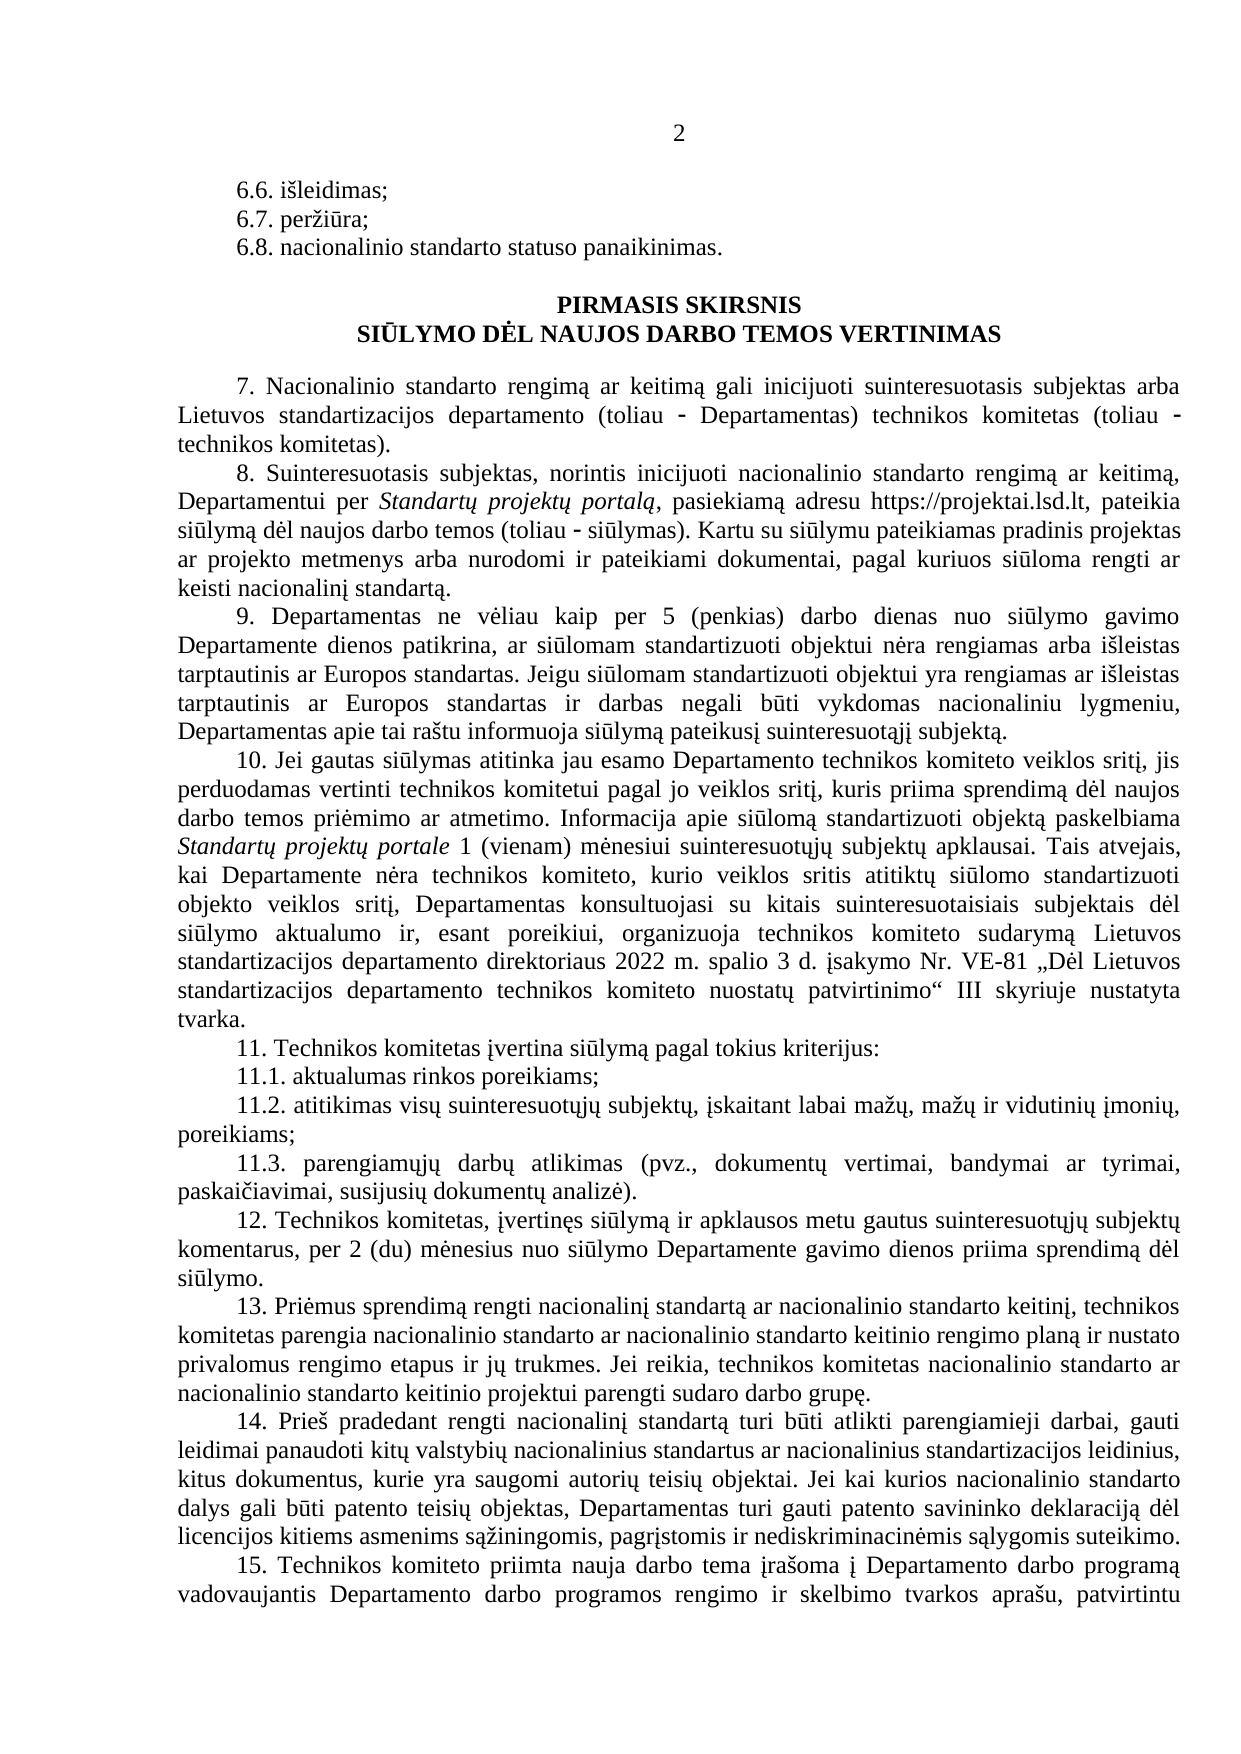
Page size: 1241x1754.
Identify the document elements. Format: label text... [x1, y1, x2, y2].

text 6.8. nacionalinio standarto statuso panaikinimas. [177, 232, 1181, 261]
text 7. Nacionalinio standarto rengimą ar keitimą gali inicijuoti suinteresuotasis subjektas arba Lietuvos standartizacijos departamento (toliau  Departamentas) technikos komitetas (toliau  technikos komitetas). [177, 371, 1181, 458]
text 8. Suinteresuotasis subjektas, norintis inicijuoti nacionalinio standarto rengimą ar keitimą, Departamentui per Standartų projektų portalą, pasiekiamą adresu https://projektai.lsd.lt, pateikia siūlymą dėl naujos darbo temos (toliau  siūlymas). Kartu su siūlymu pateikiamas pradinis projektas ar projekto metmenys arba nurodomi ir pateikiami dokumentai, pagal kuriuos siūloma rengti ar keisti nacionalinį standartą. [177, 458, 1181, 601]
text 6.7. peržiūra; [177, 204, 1181, 232]
text 11.1. aktualumas rinkos poreikiams; [177, 1061, 1181, 1090]
text 11.3. parengiamųjų darbų atlikimas (pvz., dokumentų vertimai, bandymai ar tyrimai, paskaičiavimai, susijusių dokumentų analizė). [177, 1148, 1181, 1205]
text 6.6. išleidimas; [177, 175, 1181, 204]
text 12. Technikos komitetas, įvertinęs siūlymą ir apklausos metu gautus suinteresuotųjų subjektų komentarus, per 2 (du) mėnesius nuo siūlymo Departamente gavimo dienos priima sprendimą dėl siūlymo. [177, 1205, 1181, 1291]
text siūlymo dėl naujos darbo temos vertinimAS [177, 319, 1181, 347]
text 11.2. atitikimas visų suinteresuotųjų subjektų, įskaitant labai mažų, mažų ir vidutinių įmonių, poreikiams; [177, 1090, 1181, 1148]
text 14. Prieš pradedant rengti nacionalinį standartą turi būti atlikti parengiamieji darbai, gauti leidimai panaudoti kitų valstybių nacionalinius standartus ar nacionalinius standartizacijos leidinius, kitus dokumentus, kurie yra saugomi autorių teisių objektai. Jei kai kurios nacionalinio standarto dalys gali būti patento teisių objektas, Departamentas turi gauti patento savininko deklaraciją dėl licencijos kitiems asmenims sąžiningomis, pagrįstomis ir nediskriminacinėmis sąlygomis suteikimo. [177, 1406, 1181, 1550]
text 10. Jei gautas siūlymas atitinka jau esamo Departamento technikos komiteto veiklos sritį, jis perduodamas vertinti technikos komitetui pagal jo veiklos sritį, kuris priima sprendimą dėl naujos darbo temos priėmimo ar atmetimo. Informacija apie siūlomą standartizuoti objektą paskelbiama Standartų projektų portale 1 (vienam) mėnesiui suinteresuotųjų subjektų apklausai. Tais atvejais, kai Departamente nėra technikos komiteto, kurio veiklos sritis atitiktų siūlomo standartizuoti objekto veiklos sritį, Departamentas konsultuojasi su kitais suinteresuotaisiais subjektais dėl siūlymo aktualumo ir, esant poreikiui, organizuoja technikos komiteto sudarymą Lietuvos standartizacijos departamento direktoriaus 2022 m. spalio 3 d. įsakymo Nr. VE-81 „Dėl Lietuvos standartizacijos departamento technikos komiteto nuostatų patvirtinimo“ III skyriuje nustatyta tvarka. [177, 745, 1181, 1033]
text 15. Technikos komiteto priimta nauja darbo tema įrašoma į Departamento darbo programą vadovaujantis Departamento darbo programos rengimo ir skelbimo tvarkos aprašu, patvirtintu [177, 1550, 1181, 1608]
text 11. Technikos komitetas įvertina siūlymą pagal tokius kriterijus: [177, 1033, 1181, 1061]
text PIRMASIS SKIRSNIS [177, 290, 1181, 319]
text 13. Priėmus sprendimą rengti nacionalinį standartą ar nacionalinio standarto keitinį, technikos komitetas parengia nacionalinio standarto ar nacionalinio standarto keitinio rengimo planą ir nustato privalomus rengimo etapus ir jų trukmes. Jei reikia, technikos komitetas nacionalinio standarto ar nacionalinio standarto keitinio projektui parengti sudaro darbo grupę. [177, 1291, 1181, 1406]
text 9. Departamentas ne vėliau kaip per 5 (penkias) darbo dienas nuo siūlymo gavimo Departamente dienos patikrina, ar siūlomam standartizuoti objektui nėra rengiamas arba išleistas tarptautinis ar Europos standartas. Jeigu siūlomam standartizuoti objektui yra rengiamas ar išleistas tarptautinis ar Europos standartas ir darbas negali būti vykdomas nacionaliniu lygmeniu, Departamentas apie tai raštu informuoja siūlymą pateikusį suinteresuotąjį subjektą. [177, 601, 1181, 745]
